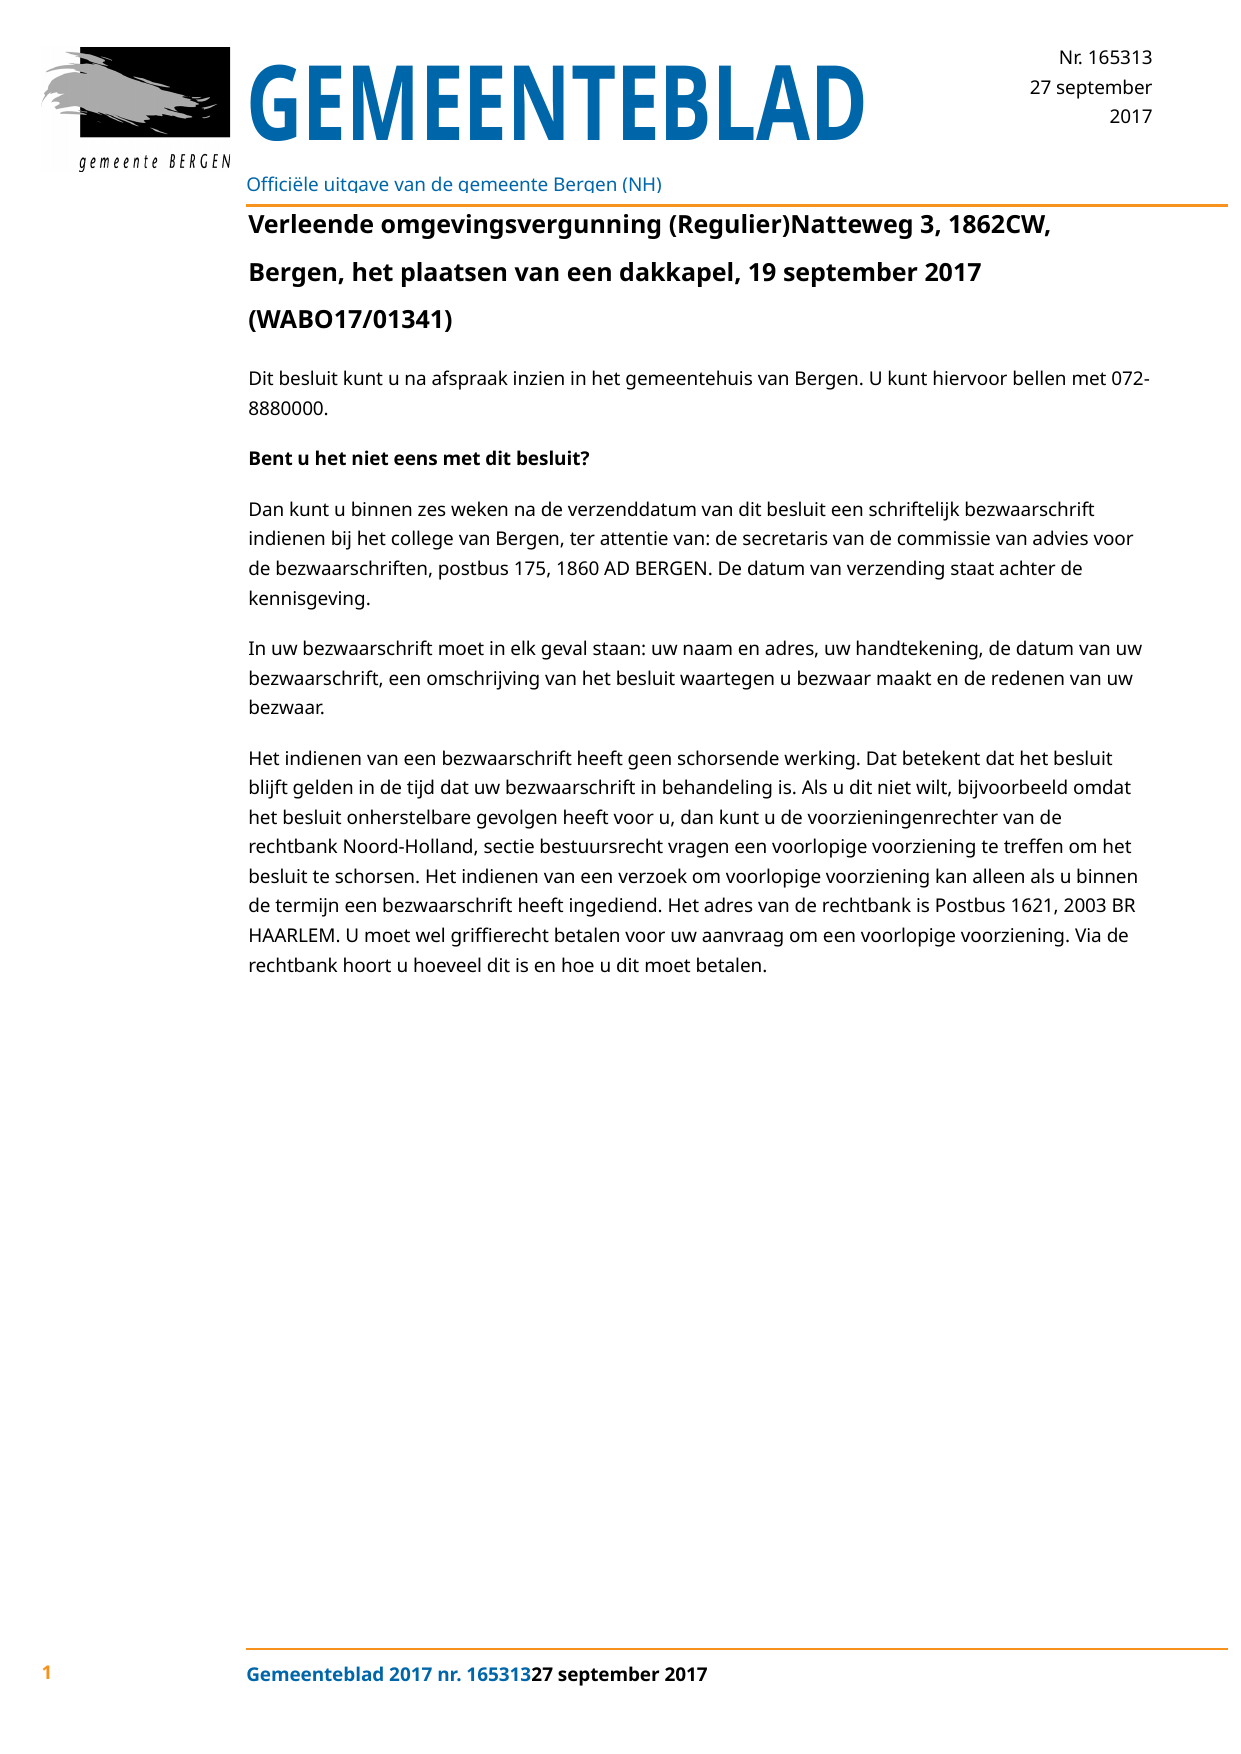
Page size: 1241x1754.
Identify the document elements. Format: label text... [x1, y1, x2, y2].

text Dan kunt u binnen zes weken na de verzenddatum van dit besluit een schriftelijk bezwaarschrift indienen bij het college van Bergen, ter attentie van: de secretaris van de commissie van advies voor de bezwaarschriften, postbus 175, 1860 AD BERGEN. De datum van verzending staat achter de kennisgeving. [248, 496, 1152, 610]
text Verleende omgevingsvergunning (Regulier)Natteweg 3, 1862CW, Bergen, het plaatsen van een dakkapel, 19 september 2017 (WABO17/01341) [248, 207, 1152, 336]
picture [41, 47, 231, 172]
text Het indienen van een bezwaarschrift heeft geen schorsende werking. Dat betekent dat het besluit blijft gelden in de tijd dat uw bezwaarschrift in behandeling is. Als u dit niet wilt, bijvoorbeeld omdat het besluit onherstelbare gevolgen heeft voor u, dan kunt u de voorzieningenrechter van de rechtbank Noord-Holland, sectie bestuursrecht vragen een voorlopige voorziening te treffen om het besluit te schorsen. Het indienen van een verzoek om voorlopige voorziening kan alleen als u binnen de termijn een bezwaarschrift heeft ingediend. Het adres van de rechtbank is Postbus 1621, 2003 BR HAARLEM. U moet wel griffierecht betalen voor uw aanvraag om een voorlopige voorziening. Via de rechtbank hoort u hoeveel dit is en hoe u dit moet betalen. [248, 745, 1152, 977]
text In uw bezwaarschrift moet in elk geval staan: uw naam en adres, uw handtekening, de datum van uw bezwaarschrift, een omschrijving van het besluit waartegen u bezwaar maakt en de redenen van uw bezwaar. [248, 635, 1152, 720]
text Bent u het niet eens met dit besluit? [248, 446, 1152, 471]
text Dit besluit kunt u na afspraak inzien in het gemeentehuis van Bergen. U kunt hiervoor bellen met 072-8880000. [248, 366, 1152, 421]
